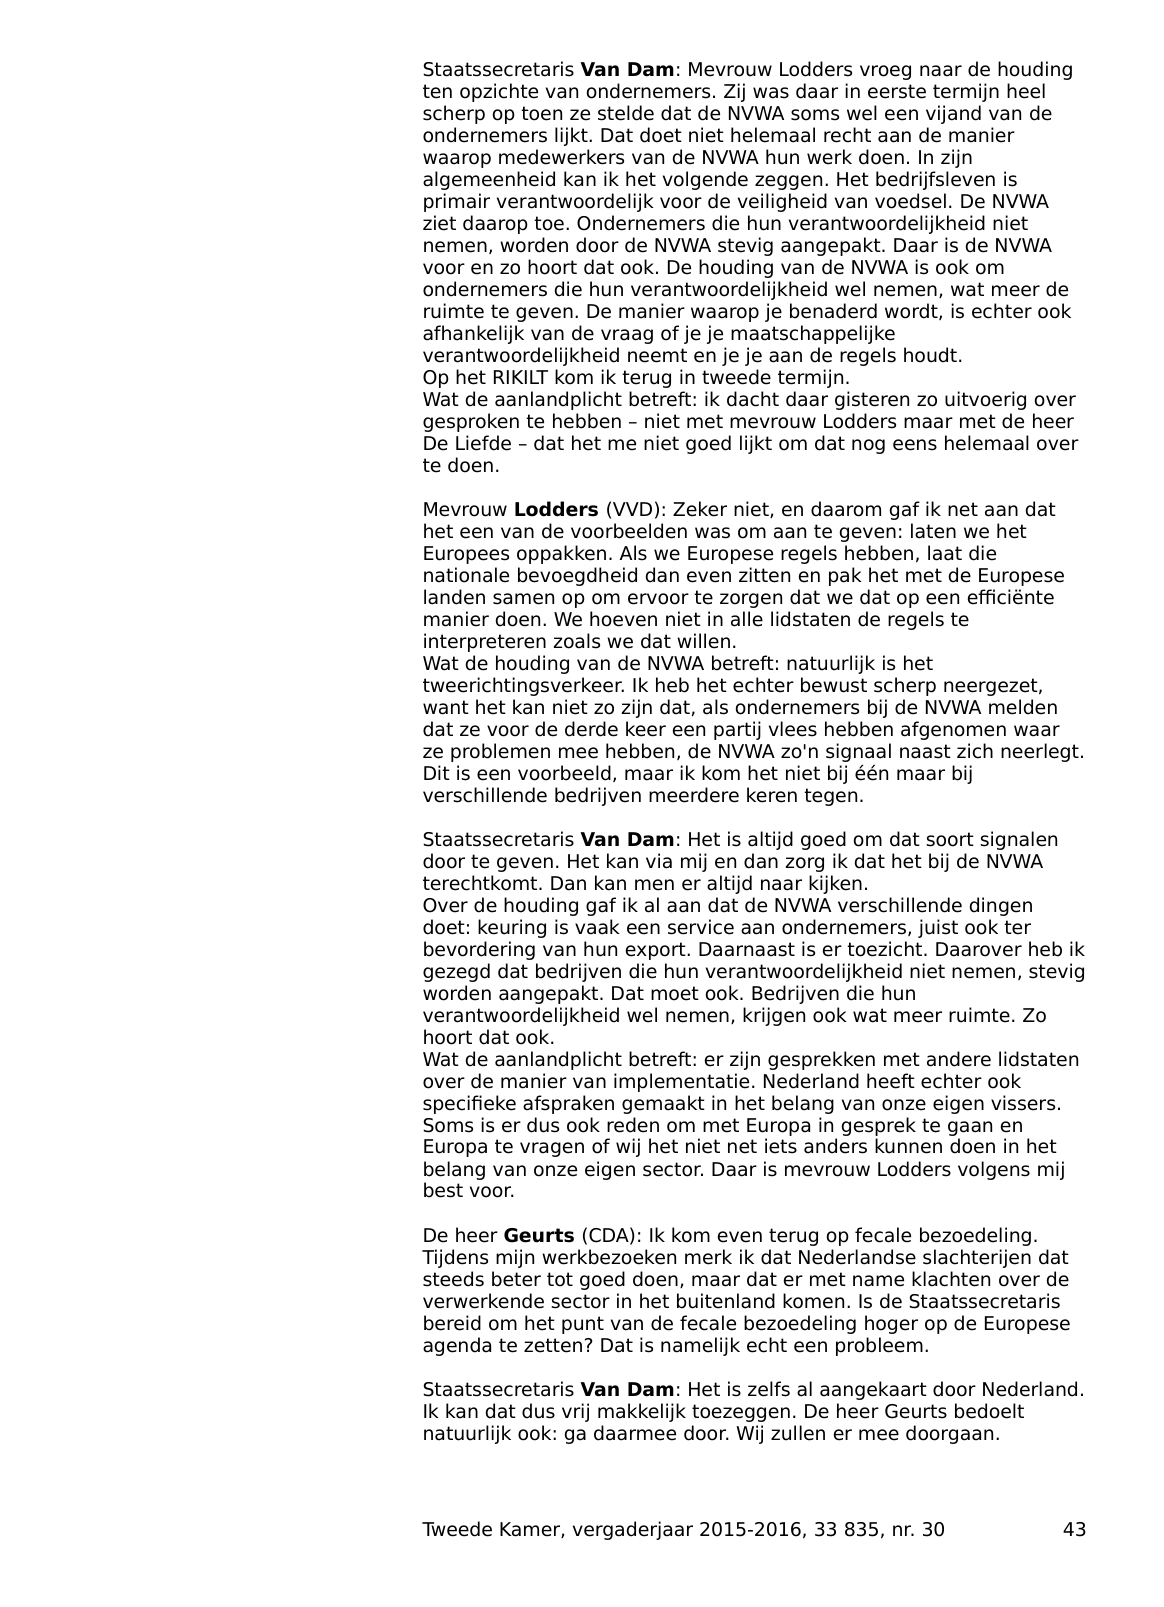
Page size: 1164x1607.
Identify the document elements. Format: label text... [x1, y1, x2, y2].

text Wat de houding van de NVWA betreft: natuurlijk is het tweerichtingsverkeer. Ik heb het echter bewust scherp neergezet, want het kan niet zo zijn dat, als ondernemers bij de NVWA melden dat ze voor de derde keer een partij vlees hebben afgenomen waar ze problemen mee hebben, de NVWA zo'n signaal naast zich neerlegt. Dit is een voorbeeld, maar ik kom het niet bij één maar bij verschillende bedrijven meerdere keren tegen. [422, 653, 1087, 807]
text Op het RIKILT kom ik terug in tweede termijn. [422, 367, 1087, 389]
text De heer Geurts (CDA): Ik kom even terug op fecale bezoedeling. Tijdens mijn werkbezoeken merk ik dat Nederlandse slachterijen dat steeds beter tot goed doen, maar dat er met name klachten over de verwerkende sector in het buitenland komen. Is de Staatssecretaris bereid om het punt van de fecale bezoedeling hoger op de Europese agenda te zetten? Dat is namelijk echt een probleem. [422, 1224, 1087, 1356]
text Wat de aanlandplicht betreft: er zijn gesprekken met andere lidstaten over de manier van implementatie. Nederland heeft echter ook specifieke afspraken gemaakt in het belang van onze eigen vissers. Soms is er dus ook reden om met Europa in gesprek te gaan en Europa te vragen of wij het niet net iets anders kunnen doen in het belang van onze eigen sector. Daar is mevrouw Lodders volgens mij best voor. [422, 1048, 1087, 1202]
text Staatssecretaris Van Dam: Mevrouw Lodders vroeg naar de houding ten opzichte van ondernemers. Zij was daar in eerste termijn heel scherp op toen ze stelde dat de NVWA soms wel een vijand van de ondernemers lijkt. Dat doet niet helemaal recht aan de manier waarop medewerkers van de NVWA hun werk doen. In zijn algemeenheid kan ik het volgende zeggen. Het bedrijfsleven is primair verantwoordelijk voor de veiligheid van voedsel. De NVWA ziet daarop toe. Ondernemers die hun verantwoordelijkheid niet nemen, worden door de NVWA stevig aangepakt. Daar is de NVWA voor en zo hoort dat ook. De houding van de NVWA is ook om ondernemers die hun verantwoordelijkheid wel nemen, wat meer de ruimte te geven. De manier waarop je benaderd wordt, is echter ook afhankelijk van de vraag of je je maatschappelijke verantwoordelijkheid neemt en je je aan de regels houdt. [422, 59, 1087, 367]
text Wat de aanlandplicht betreft: ik dacht daar gisteren zo uitvoerig over gesproken te hebben – niet met mevrouw Lodders maar met de heer De Liefde – dat het me niet goed lijkt om dat nog eens helemaal over te doen. [422, 389, 1087, 477]
text Staatssecretaris Van Dam: Het is zelfs al aangekaart door Nederland. Ik kan dat dus vrij makkelijk toezeggen. De heer Geurts bedoelt natuurlijk ook: ga daarmee door. Wij zullen er mee doorgaan. [422, 1379, 1087, 1444]
text Mevrouw Lodders (VVD): Zeker niet, en daarom gaf ik net aan dat het een van de voorbeelden was om aan te geven: laten we het Europees oppakken. Als we Europese regels hebben, laat die nationale bevoegdheid dan even zitten en pak het met de Europese landen samen op om ervoor te zorgen dat we dat op een efficiënte manier doen. We hoeven niet in alle lidstaten de regels te interpreteren zoals we dat willen. [422, 499, 1087, 653]
text Over de houding gaf ik al aan dat de NVWA verschillende dingen doet: keuring is vaak een service aan ondernemers, juist ook ter bevordering van hun export. Daarnaast is er toezicht. Daarover heb ik gezegd dat bedrijven die hun verantwoordelijkheid niet nemen, stevig worden aangepakt. Dat moet ook. Bedrijven die hun verantwoordelijkheid wel nemen, krijgen ook wat meer ruimte. Zo hoort dat ook. [422, 895, 1087, 1048]
text Staatssecretaris Van Dam: Het is altijd goed om dat soort signalen door te geven. Het kan via mij en dan zorg ik dat het bij de NVWA terechtkomt. Dan kan men er altijd naar kijken. [422, 829, 1087, 895]
